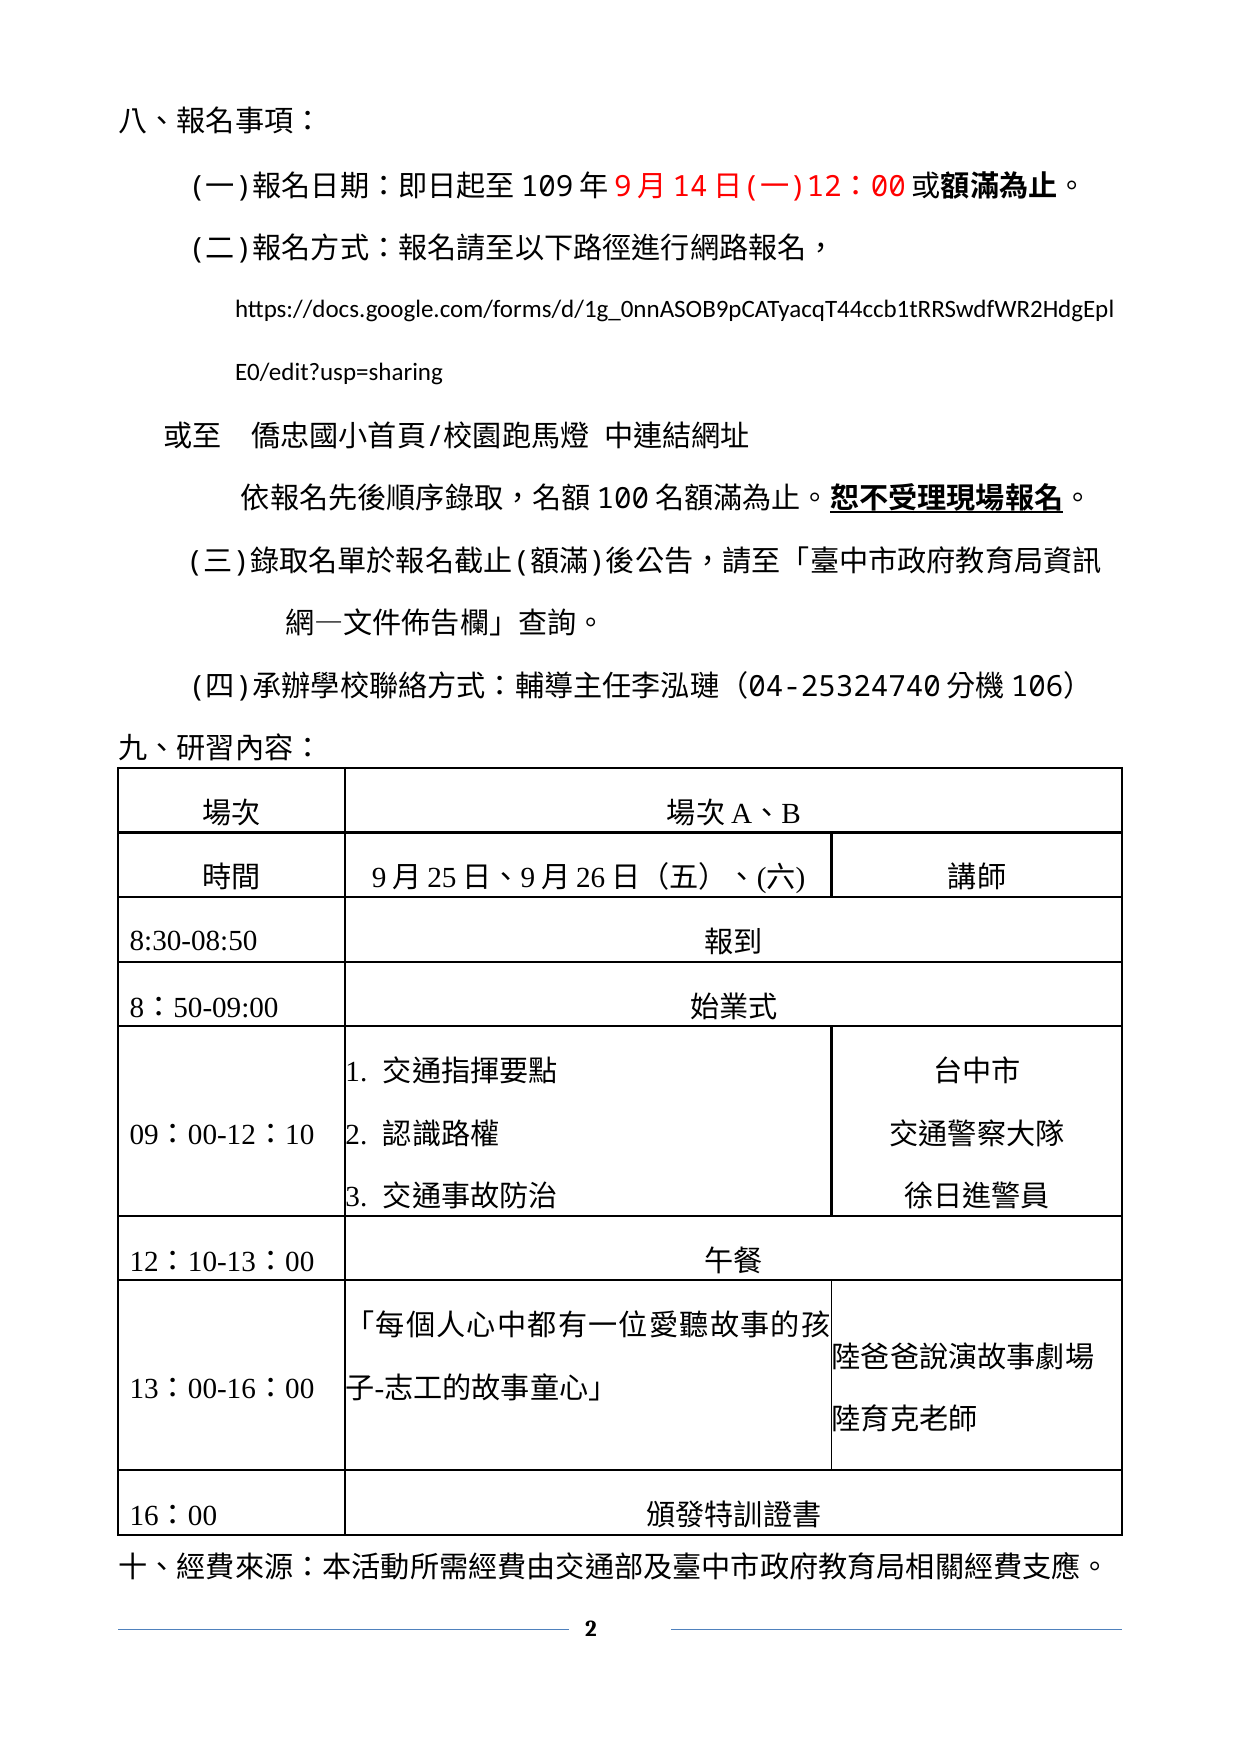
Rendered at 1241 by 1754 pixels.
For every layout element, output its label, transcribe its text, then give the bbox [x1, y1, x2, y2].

table_cell 講師 [833, 834, 1121, 896]
table_cell 交通指揮要點 認識路權 交通事故防治 [346, 1027, 830, 1215]
table_cell 16：00 [119, 1471, 344, 1533]
text 八、報名事項： [118, 90, 1122, 142]
table_cell 9月25日、9月26日（五）、(六) [346, 834, 830, 896]
table_header 場次 [119, 769, 344, 831]
table_cell 8：50-09:00 [119, 963, 344, 1025]
text (四)承辦學校聯絡方式：輔導主任李泓璉（04-25324740分機106） [118, 642, 1122, 704]
text 依報名先後順序錄取，名額100名額滿為止。恕不受理現場報名。 [118, 454, 1122, 517]
text 或至 僑忠國小首頁/校園跑馬燈 中連結網址 [118, 392, 1122, 454]
text 十、經費來源：本活動所需經費由交通部及臺中市政府教育局相關經費支應。 [118, 1536, 1122, 1588]
table_cell 始業式 [346, 963, 1121, 1025]
table_cell 陸爸爸說演故事劇場 陸育克老師 [832, 1281, 1121, 1469]
text (三)錄取名單於報名截止(額滿)後公告，請至「臺中市政府教育局資訊網—文件佈告欄」查詢。 [168, 517, 1122, 642]
table_cell 8:30-08:50 [119, 898, 344, 961]
table_cell 台中市 交通警察大隊 徐日進警員 [833, 1027, 1121, 1215]
table_cell 13：00-16：00 [119, 1281, 344, 1469]
table_cell 時間 [119, 834, 344, 896]
table_cell 午餐 [346, 1217, 1121, 1279]
table_header 場次A、B [346, 769, 1121, 831]
table_cell 12：10-13：00 [119, 1217, 344, 1279]
table_cell 「每個人心中都有一位愛聽故事的孩子-志工的故事童心」 [346, 1281, 831, 1469]
table_cell 頒發特訓證書 [346, 1471, 1121, 1533]
table_cell 09：00-12：10 [119, 1027, 344, 1215]
table_cell 報到 [346, 898, 1121, 961]
text (二)報名方式：報名請至以下路徑進行網路報名， https://docs.google.com/forms/d/1g_0nnASOB9pCATyacqT44ccb1tRRSwdfWR2HdgEplE0/edit?usp=sharing [118, 204, 1122, 392]
text (一)報名日期：即日起至109年9月14日(一)12：00或額滿為止。 [118, 142, 1122, 204]
text 九、研習內容： [118, 704, 1122, 767]
